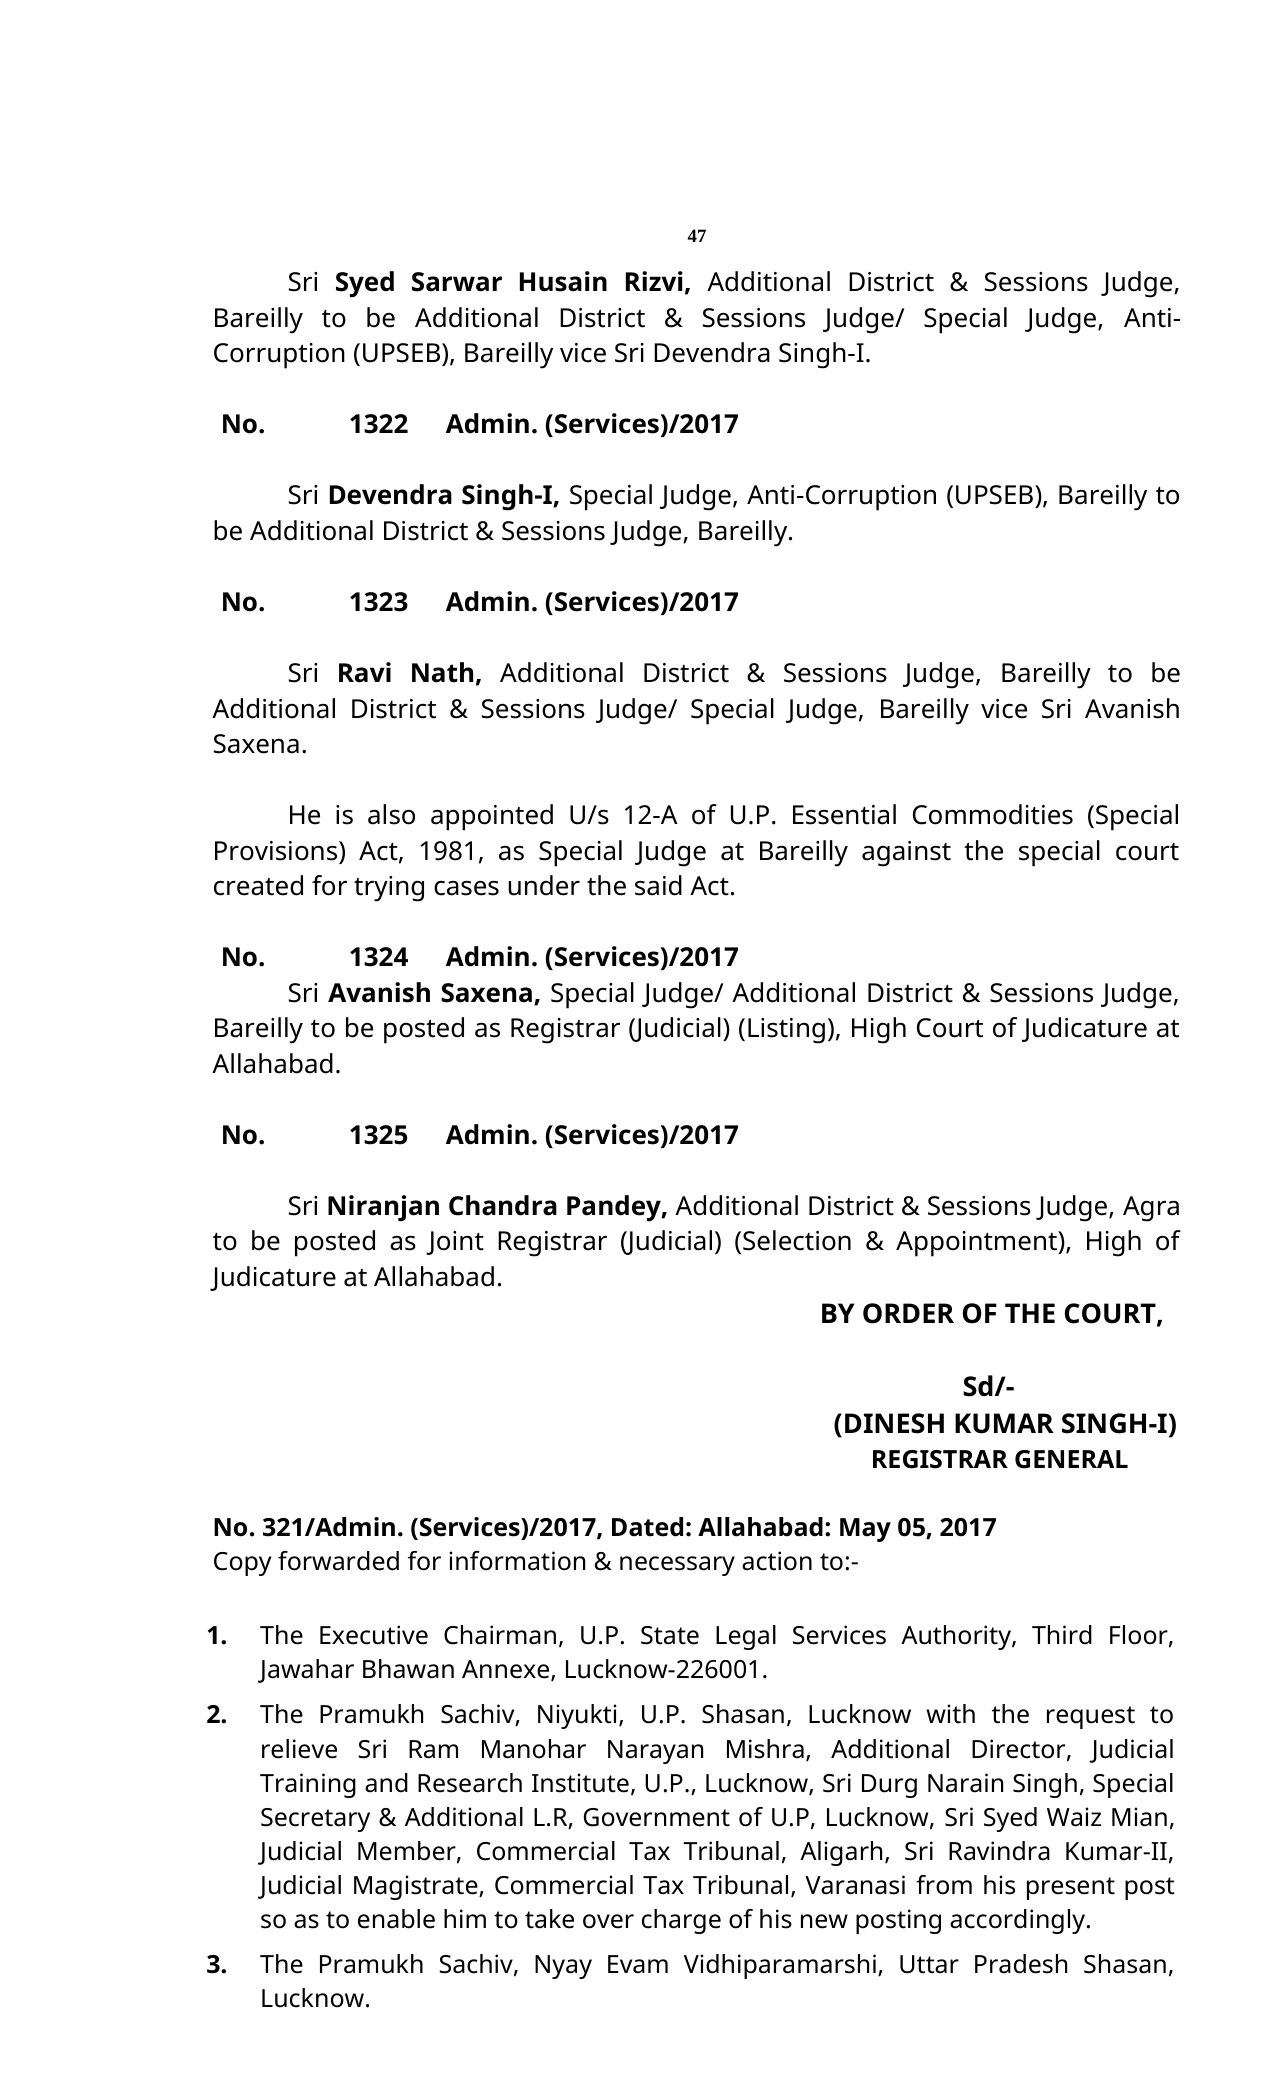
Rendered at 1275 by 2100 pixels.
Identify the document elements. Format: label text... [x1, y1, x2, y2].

table_cell The Pramukh Sachiv, Nyay Evam Vidhiparamarshi, Uttar Pradesh Shasan, Lucknow. [254, 1941, 1181, 2021]
table_header Admin. (Services)/2017 [434, 1116, 778, 1152]
text Sri Niranjan Chandra Pandey, Additional District & Sessions Judge, Agra to be posted as Joint Registrar (Judicial) (Selection & Appointment), High of Judicature at Allahabad. [212, 1187, 1181, 1294]
text Sri Ravi Nath, Additional District & Sessions Judge, Bareilly to be Additional District & Sessions Judge/ Special Judge, Bareilly vice Sri Avanish Saxena. [212, 655, 1181, 761]
table_header [200, 1612, 254, 1691]
table_header No. [209, 1116, 300, 1152]
table_cell The Pramukh Sachiv, Niyukti, U.P. Shasan, Lucknow with the request to relieve Sri Ram Manohar Narayan Mishra, Additional Director, Judicial Training and Research Institute, U.P., Lucknow, Sri Durg Narain Singh, Special Secretary & Additional L.R, Government of U.P, Lucknow, Sri Syed Waiz Mian, Judicial Member, Commercial Tax Tribunal, Aligarh, Sri Ravindra Kumar-II, Judicial Magistrate, Commercial Tax Tribunal, Varanasi from his present post so as to enable him to take over charge of his new posting accordingly. [254, 1691, 1181, 1941]
table_header Admin. (Services)/2017 [434, 584, 778, 619]
table_header [300, 406, 434, 442]
text (DINESH KUMAR SINGH-I) [212, 1405, 1183, 1442]
table_header Admin. (Services)/2017 [434, 406, 778, 442]
text BY ORDER OF THE COURT, [587, 1294, 1181, 1331]
text No. 321/Admin. (Services)/2017, Dated: Allahabad: May 05, 2017 [212, 1510, 1181, 1544]
table_header The Executive Chairman, U.P. State Legal Services Authority, Third Floor, Jawahar Bhawan Annexe, Lucknow-226001. [254, 1612, 1181, 1691]
table_cell [200, 1691, 254, 1941]
text Copy forwarded for information & necessary action to:- [212, 1544, 1181, 1578]
table_cell [200, 1941, 254, 2021]
table_header No. [209, 584, 300, 619]
table_header [300, 1116, 434, 1152]
text REGISTRAR GENERAL [212, 1442, 1183, 1476]
table_header Admin. (Services)/2017 [434, 939, 778, 974]
text He is also appointed U/s 12-A of U.P. Essential Commodities (Special Provisions) Act, 1981, as Special Judge at Bareilly against the special court created for trying cases under the said Act. [212, 797, 1181, 903]
table_header [300, 939, 434, 974]
text Sri Devendra Singh-I, Special Judge, Anti-Corruption (UPSEB), Bareilly to be Additional District & Sessions Judge, Bareilly. [212, 477, 1181, 548]
table_header No. [209, 939, 300, 974]
table_header No. [209, 406, 300, 442]
text Sri Syed Sarwar Husain Rizvi, Additional District & Sessions Judge, Bareilly to be Additional District & Sessions Judge/ Special Judge, Anti-Corruption (UPSEB), Bareilly vice Sri Devendra Singh-I. [212, 264, 1181, 371]
text Sd/- [737, 1368, 1181, 1405]
table_header [300, 584, 434, 619]
text Sri Avanish Saxena, Special Judge/ Additional District & Sessions Judge, Bareilly to be posted as Registrar (Judicial) (Listing), High Court of Judicature at Allahabad. [212, 974, 1181, 1081]
